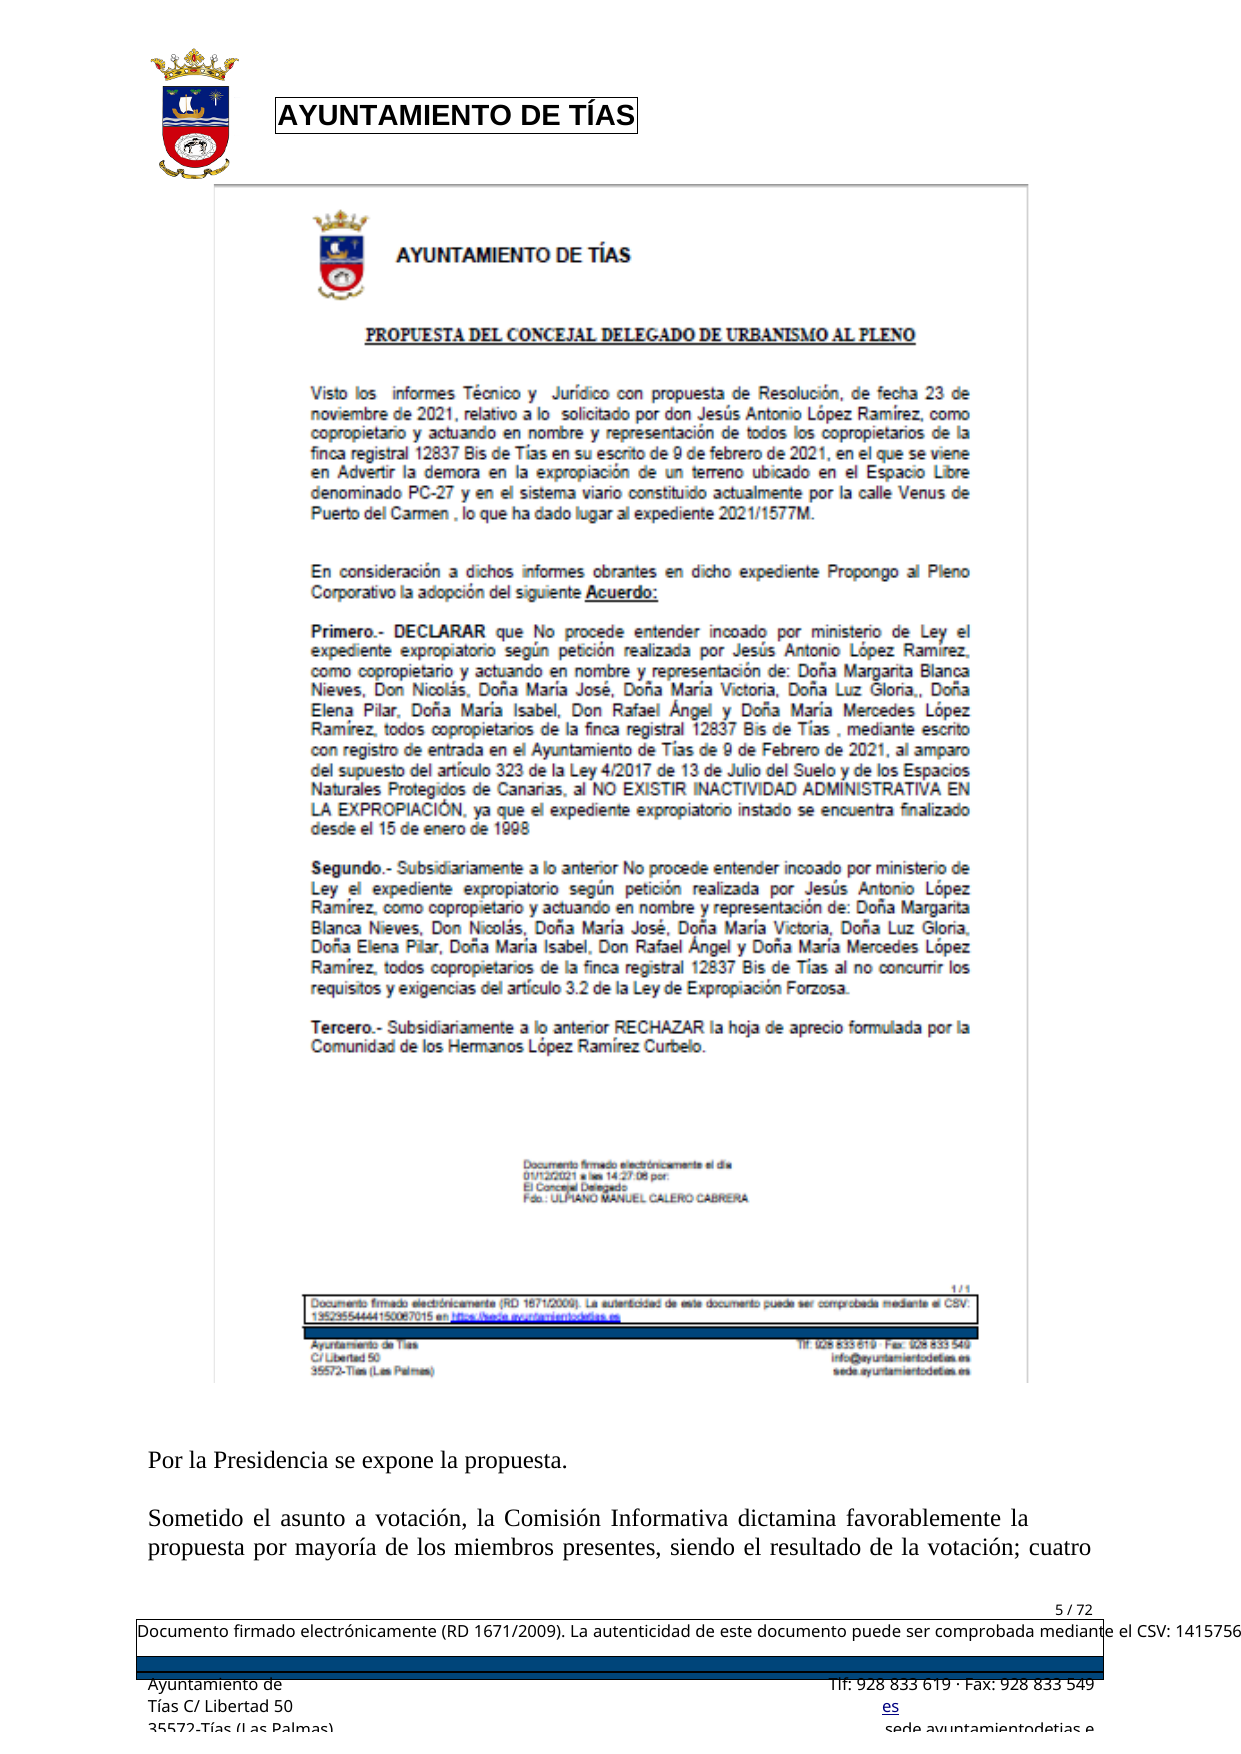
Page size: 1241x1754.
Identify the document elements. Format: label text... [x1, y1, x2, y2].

picture [150, 48, 241, 179]
text Sometido el asunto a votación, la Comisión Informativa dictamina favorablemente la propuesta por mayoría de los miembros presentes, siendo el resultado de la votación; cuatro [148, 1503, 1105, 1561]
picture [213, 184, 1029, 1383]
text Por la Presidencia se expone la propuesta. [148, 1446, 1105, 1474]
text 5 / 72 [135, 1599, 1093, 1619]
